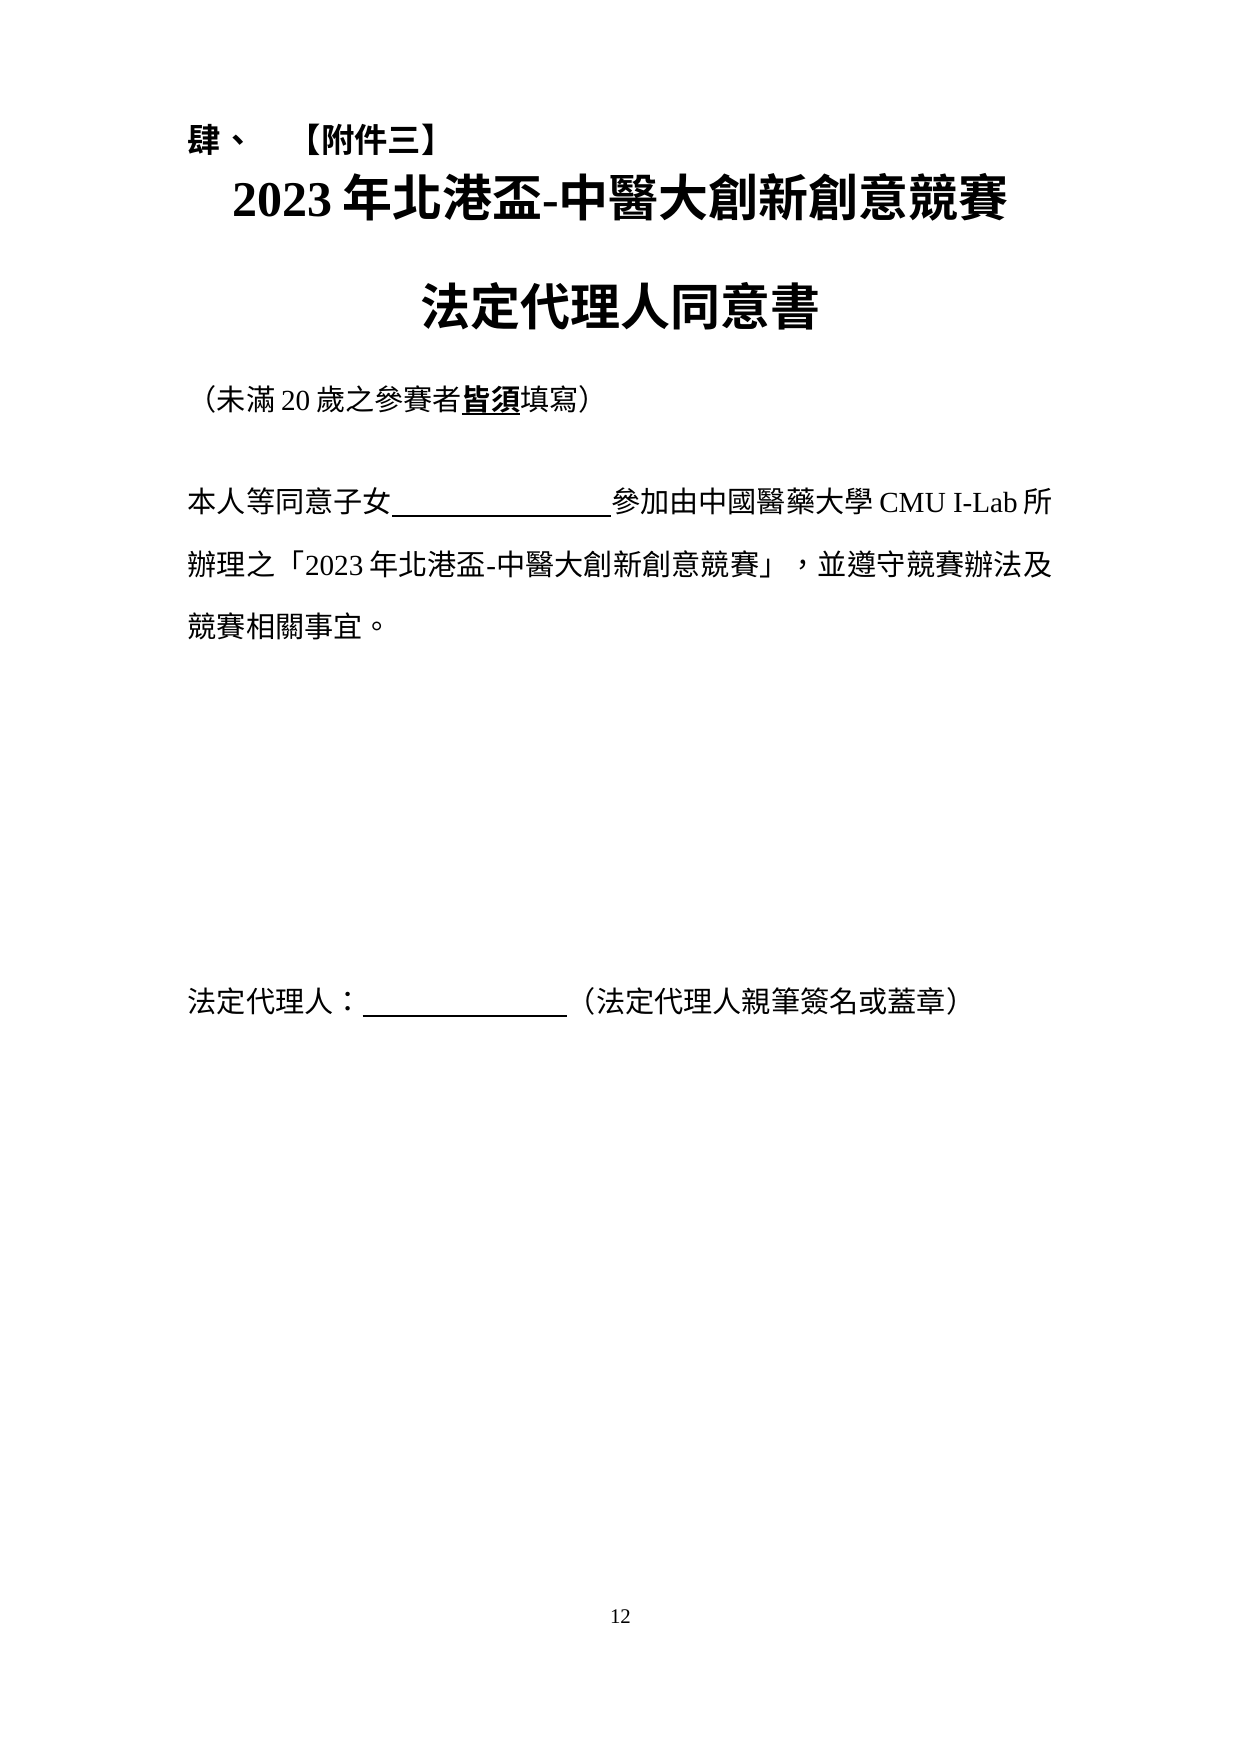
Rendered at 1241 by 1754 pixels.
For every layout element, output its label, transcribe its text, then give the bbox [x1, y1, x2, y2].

text 2023年北港盃-中醫大創新創意競賽 [187, 159, 1053, 231]
text 法定代理人： （法定代理人親筆簽名或蓋章） [187, 958, 1044, 1021]
text 本人等同意子女 參加由中國醫藥大學CMU I-Lab所辦理之「2023年北港盃-中醫大創新創意競賽」，並遵守競賽辦法及競賽相關事宜。 [187, 458, 1053, 646]
text （未滿20歲之參賽者皆須填寫） [187, 356, 1053, 419]
text 【附件三】 [187, 96, 1053, 159]
text 法定代理人同意書 [187, 231, 1053, 356]
